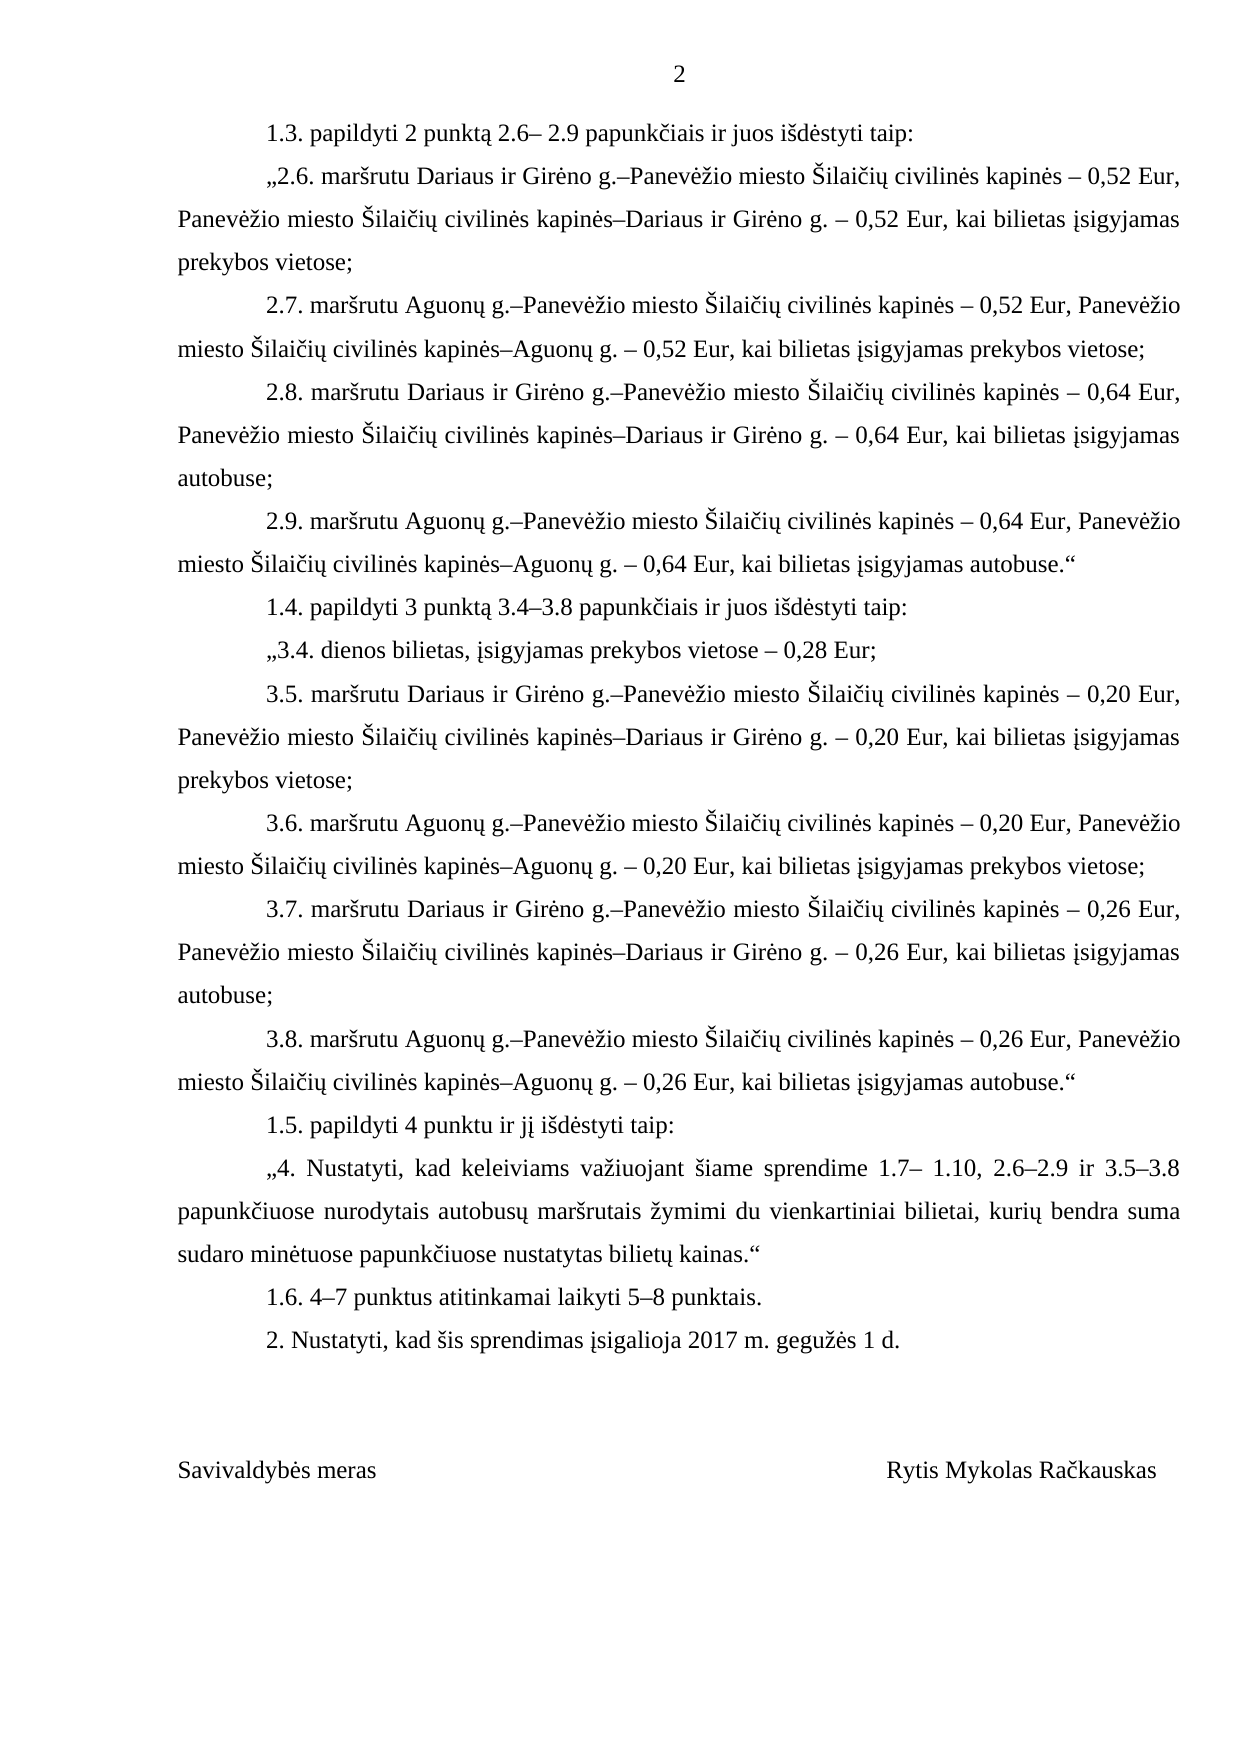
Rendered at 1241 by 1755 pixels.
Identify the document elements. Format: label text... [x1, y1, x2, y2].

text „2.6. maršrutu Dariaus ir Girėno g.–Panevėžio miesto Šilaičių civilinės kapinės – 0,52 Eur, Panevėžio miesto Šilaičių civilinės kapinės–Dariaus ir Girėno g. – 0,52 Eur, kai bilietas įsigyjamas prekybos vietose; [177, 161, 1181, 276]
text Savivaldybės meras Rytis Mykolas Račkauskas [177, 1455, 1181, 1484]
text 1.3. papildyti 2 punktą 2.6– 2.9 papunkčiais ir juos išdėstyti taip: [177, 118, 1181, 147]
text „3.4. dienos bilietas, įsigyjamas prekybos vietose – 0,28 Eur; [177, 636, 1181, 664]
text 3.5. maršrutu Dariaus ir Girėno g.–Panevėžio miesto Šilaičių civilinės kapinės – 0,20 Eur, Panevėžio miesto Šilaičių civilinės kapinės–Dariaus ir Girėno g. – 0,20 Eur, kai bilietas įsigyjamas prekybos vietose; [177, 679, 1181, 794]
text 1.5. papildyti 4 punktu ir jį išdėstyti taip: [177, 1110, 1181, 1139]
text „4. Nustatyti, kad keleiviams važiuojant šiame sprendime 1.7– 1.10, 2.6–2.9 ir 3.5–3.8 papunkčiuose nurodytais autobusų maršrutais žymimi du vienkartiniai bilietai, kurių bendra suma sudaro minėtuose papunkčiuose nustatytas bilietų kainas.“ [177, 1153, 1181, 1268]
text 2.9. maršrutu Aguonų g.–Panevėžio miesto Šilaičių civilinės kapinės – 0,64 Eur, Panevėžio miesto Šilaičių civilinės kapinės–Aguonų g. – 0,64 Eur, kai bilietas įsigyjamas autobuse.“ [177, 506, 1181, 578]
text 2.7. maršrutu Aguonų g.–Panevėžio miesto Šilaičių civilinės kapinės – 0,52 Eur, Panevėžio miesto Šilaičių civilinės kapinės–Aguonų g. – 0,52 Eur, kai bilietas įsigyjamas prekybos vietose; [177, 291, 1181, 362]
text 3.6. maršrutu Aguonų g.–Panevėžio miesto Šilaičių civilinės kapinės – 0,20 Eur, Panevėžio miesto Šilaičių civilinės kapinės–Aguonų g. – 0,20 Eur, kai bilietas įsigyjamas prekybos vietose; [177, 808, 1181, 880]
text 3.7. maršrutu Dariaus ir Girėno g.–Panevėžio miesto Šilaičių civilinės kapinės – 0,26 Eur, Panevėžio miesto Šilaičių civilinės kapinės–Dariaus ir Girėno g. – 0,26 Eur, kai bilietas įsigyjamas autobuse; [177, 894, 1181, 1009]
text 2.8. maršrutu Dariaus ir Girėno g.–Panevėžio miesto Šilaičių civilinės kapinės – 0,64 Eur, Panevėžio miesto Šilaičių civilinės kapinės–Dariaus ir Girėno g. – 0,64 Eur, kai bilietas įsigyjamas autobuse; [177, 377, 1181, 492]
text 3.8. maršrutu Aguonų g.–Panevėžio miesto Šilaičių civilinės kapinės – 0,26 Eur, Panevėžio miesto Šilaičių civilinės kapinės–Aguonų g. – 0,26 Eur, kai bilietas įsigyjamas autobuse.“ [177, 1024, 1181, 1096]
text 2. Nustatyti, kad šis sprendimas įsigalioja 2017 m. gegužės 1 d. [177, 1326, 1181, 1354]
text 1.6. 4–7 punktus atitinkamai laikyti 5–8 punktais. [177, 1282, 1181, 1311]
text 1.4. papildyti 3 punktą 3.4–3.8 papunkčiais ir juos išdėstyti taip: [177, 592, 1181, 621]
